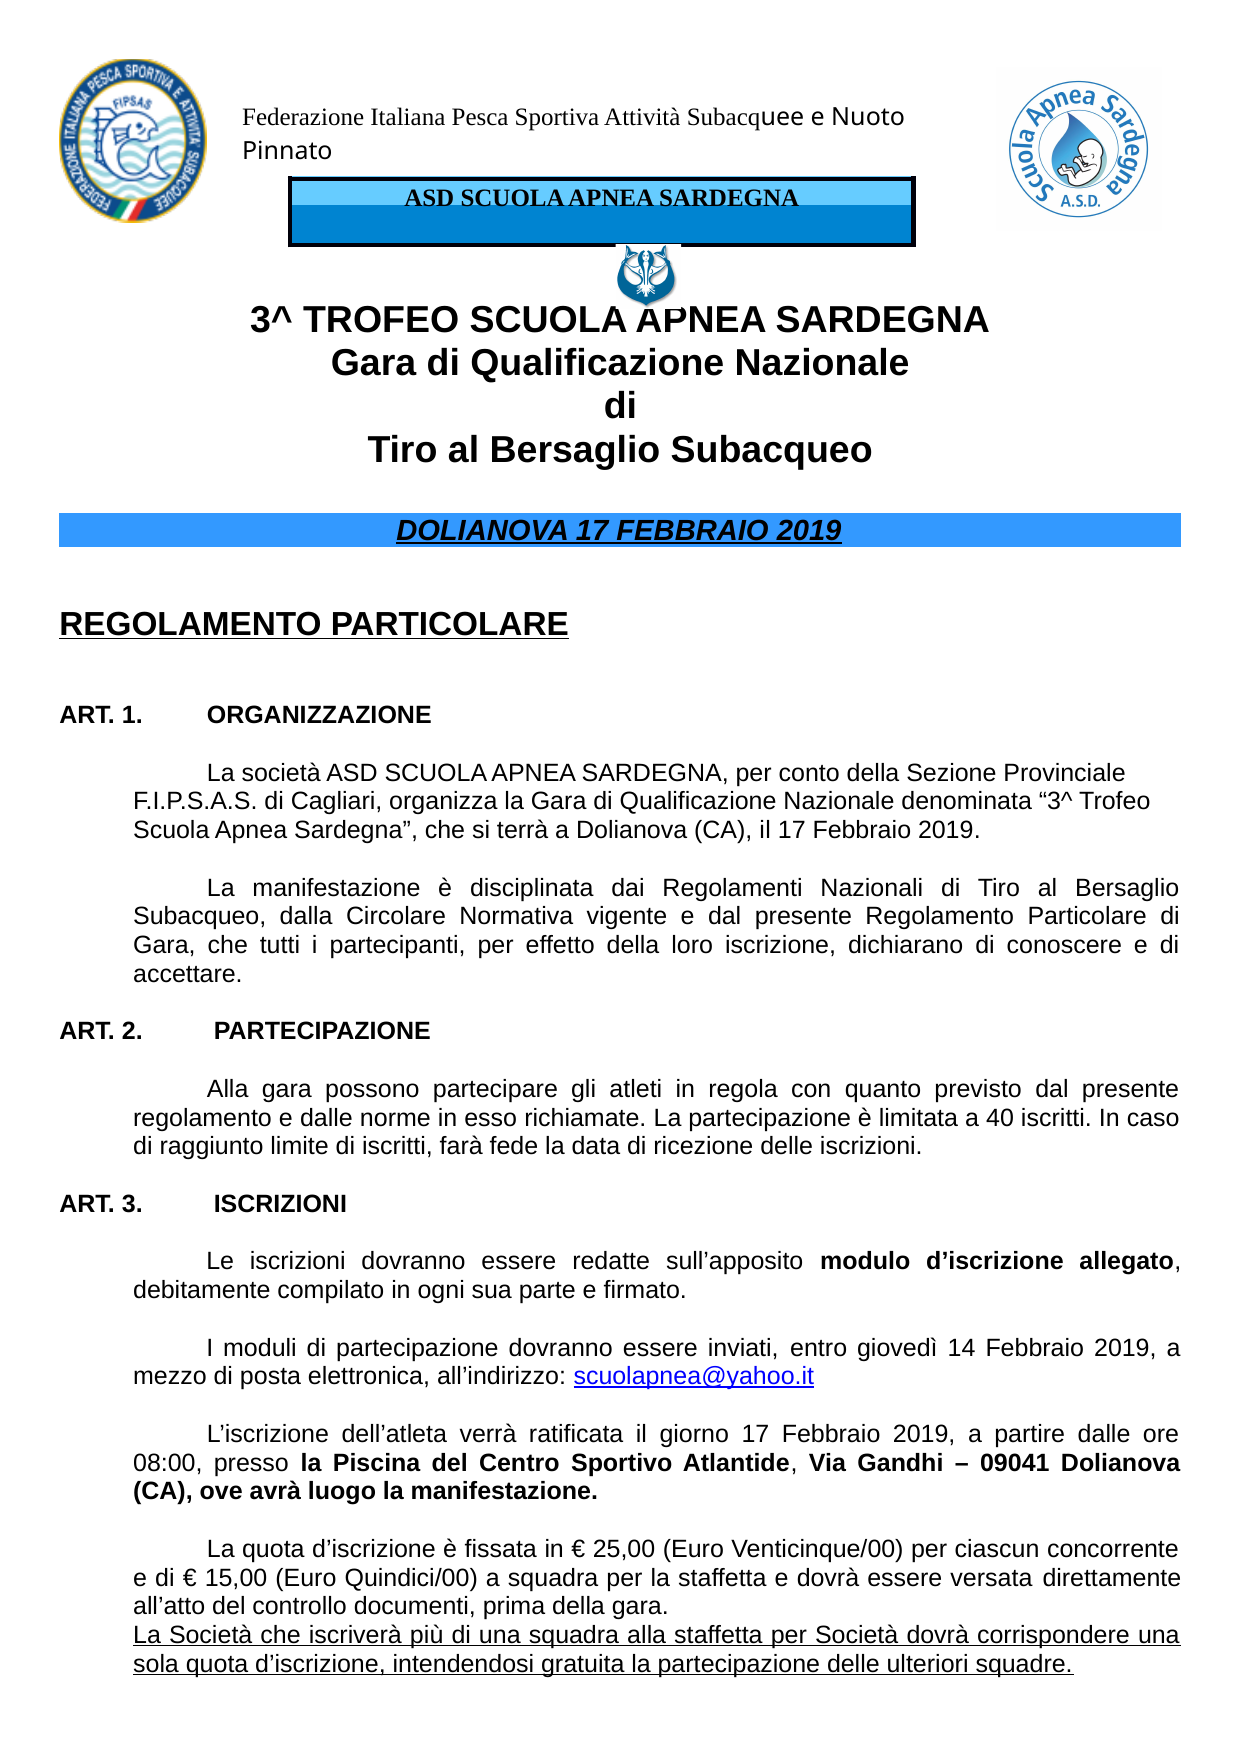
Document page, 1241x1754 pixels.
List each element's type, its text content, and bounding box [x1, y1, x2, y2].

text ART. 2. PARTECIPAZIONE [59, 1016, 1181, 1045]
text La quota d’iscrizione è fissata in € 25,00 (Euro Venticinque/00) per ciascun concorrente e di € 15,00 (Euro Quindici/00) a squadra per la staffetta e dovrà essere versata direttamente all’atto del controllo documenti, prima della gara. [133, 1534, 1181, 1620]
text L’iscrizione dell’atleta verrà ratificata il giorno 17 Febbraio 2019, a partire dalle ore 08:00, presso la Piscina del Centro Sportivo Atlantide, Via Gandhi – 09041 Dolianova (CA), ove avrà luogo la manifestazione. [133, 1419, 1181, 1505]
text La Società che iscriverà più di una squadra alla staffetta per Società dovrà corrispondere una [133, 1620, 1181, 1645]
text Alla gara possono partecipare gli atleti in regola con quanto previsto dal presente regolamento e dalle norme in esso richiamate. La partecipazione è limitata a 40 iscritti. In caso di raggiunto limite di iscritti, farà fede la data di ricezione delle iscrizioni. [133, 1074, 1181, 1160]
text REGOLAMENTO PARTICOLARE [59, 604, 1181, 643]
text di [59, 384, 1181, 427]
text Gara di Qualificazione Nazionale [59, 341, 1181, 384]
text ART. 1. ORGANIZZAZIONE [59, 700, 1181, 729]
text I moduli di partecipazione dovranno essere inviati, entro giovedì 14 Febbraio 2019, a mezzo di posta elettronica, all’indirizzo: scuolapnea@yahoo.it [133, 1333, 1181, 1390]
text ART. 3. ISCRIZIONI [59, 1189, 1181, 1218]
table_header Federazione Italiana Pesca Sportiva Attività Subacquee e Nuoto Pinnato ASD SCUOLA APNEA SARDEGNA [231, 59, 974, 259]
text Tiro al Bersaglio Subacqueo [59, 427, 1181, 470]
text Le iscrizioni dovranno essere redatte sull’apposito modulo d’iscrizione allegato, debitamente compilato in ogni sua parte e firmato. [133, 1246, 1181, 1304]
text La società ASD SCUOLA APNEA SARDEGNA, per conto della Sezione Provinciale F.I.P.S.A.S. di Cagliari, organizza la Gara di Qualificazione Nazionale denominata “3^ Trofeo Scuola Apnea Sardegna”, che si terrà a Dolianova (CA), il 17 Febbraio 2019. [133, 758, 1181, 844]
text La manifestazione è disciplinata dai Regolamenti Nazionali di Tiro al Bersaglio Subacqueo, dalla Circolare Normativa vigente e dal presente Regolamento Particolare di Gara, che tutti i partecipanti, per effetto della loro iscrizione, dichiarano di conoscere e di accettare. [133, 873, 1181, 988]
text 3^ TROFEO SCUOLA APNEA SARDEGNA [59, 297, 1181, 341]
text DOLIANOVA 17 FEBBRAIO 2019 [59, 513, 1181, 547]
table_header [975, 59, 1152, 259]
text sola quota d’iscrizione, intendendosi gratuita la partecipazione delle ulteriori squadre. [133, 1646, 1181, 1678]
table_header [48, 59, 231, 259]
